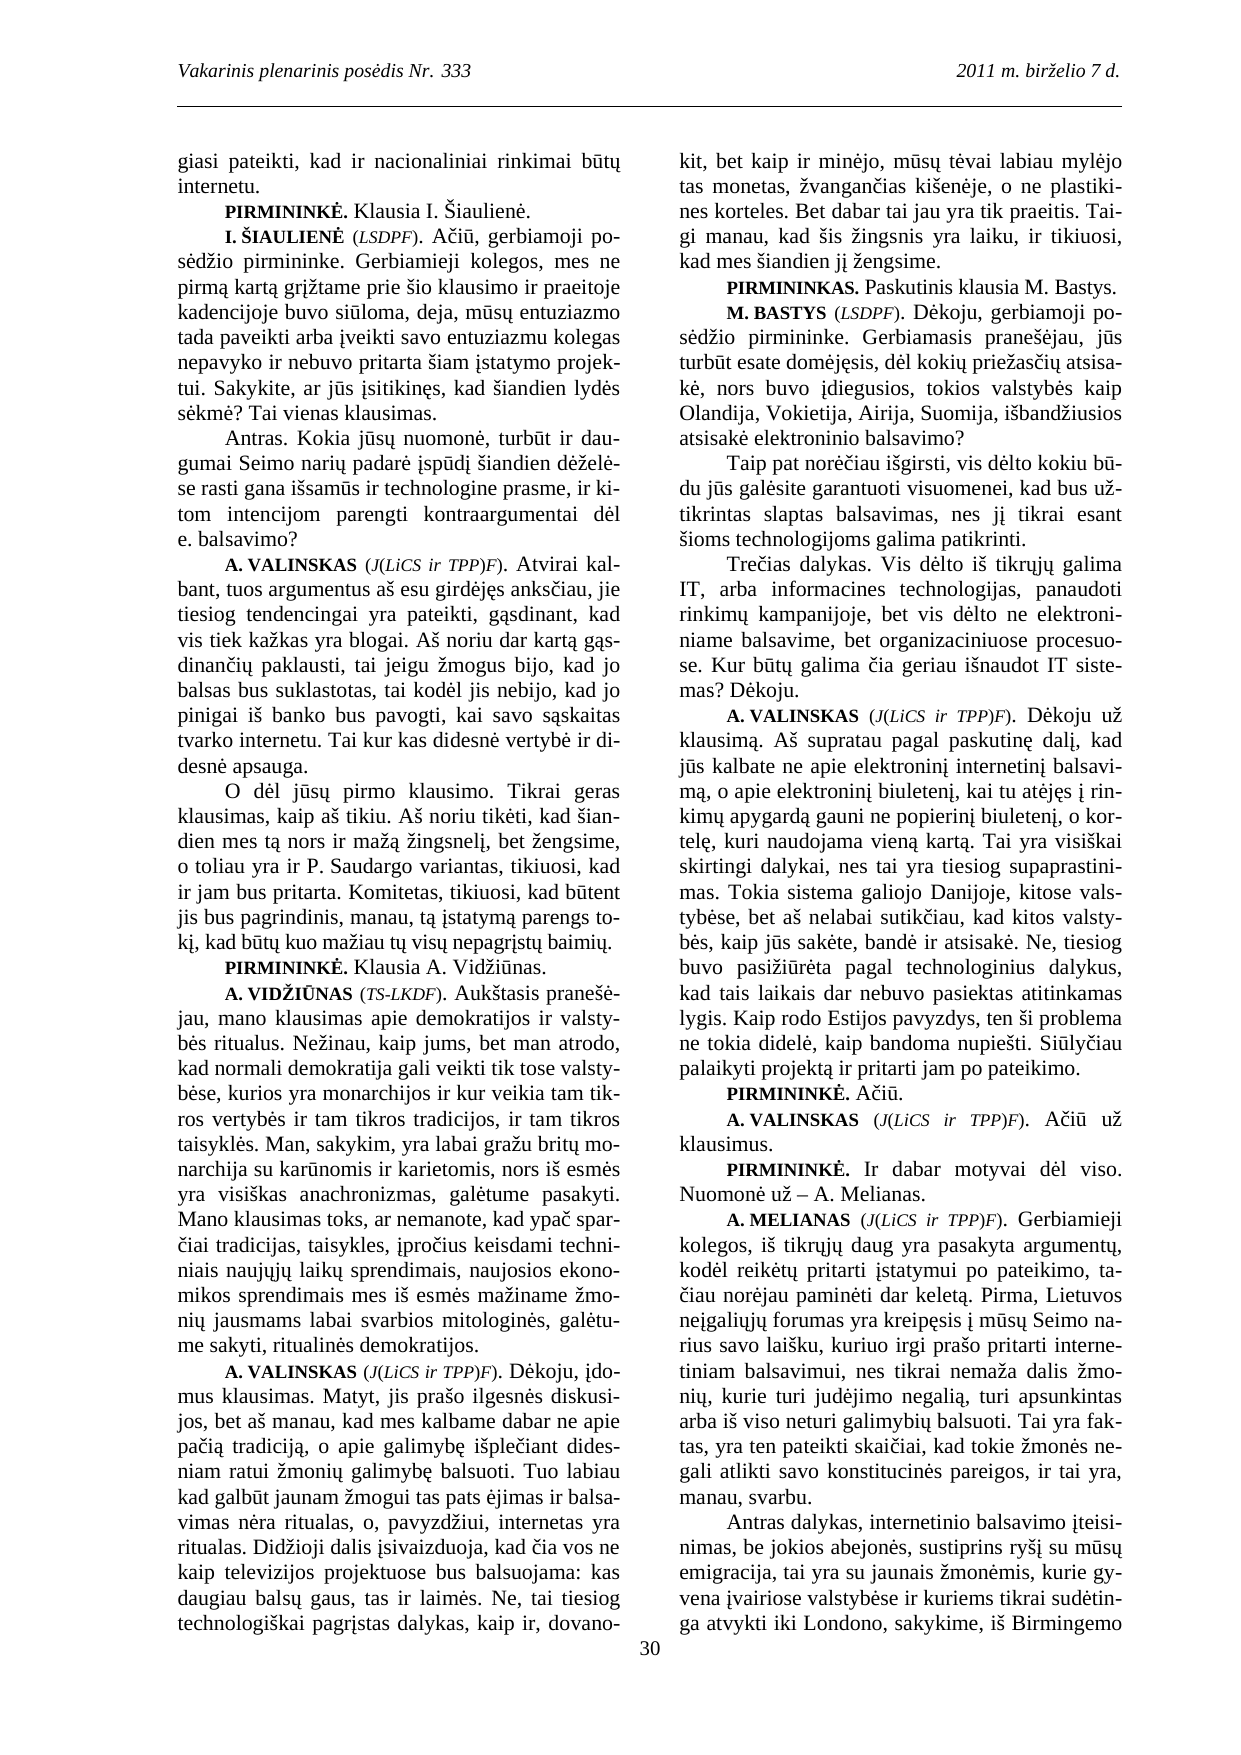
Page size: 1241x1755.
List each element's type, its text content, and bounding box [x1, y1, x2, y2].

text PIRMININKAS. Pas­ku­ti­nis klau­sia M. Bas­tys. [679, 274, 1122, 299]
text kit, bet kaip ir mi­nė­jo, mū­sų tė­vai la­biau my­lė­jo tas mo­ne­tas, žvan­gan­čias ki­še­nė­je, o ne plas­ti­ki­nes kor­te­les. Bet da­bar tai jau yra tik pra­ei­tis. Tai­gi ma­nau, kad šis žings­nis yra lai­ku, ir ti­kiuo­si, kad mes šian­dien jį ženg­si­me. [679, 148, 1122, 274]
text A. VALINSKAS (J(LiCS ir TPP)F). Dė­ko­ju už klau­si­mą. Aš su­pra­tau pa­gal pas­ku­ti­nę da­lį, kad jūs kal­ba­te ne apie elek­tro­ni­nį in­ter­ne­ti­nį ba­lsa­vi­mą, o apie elek­tro­ni­nį biu­le­te­nį, kai tu at­ėjęs į rin­ki­mų apy­gar­dą gau­ni ne po­pie­ri­nį biu­le­te­nį, o kor­te­lę, ku­ri nau­do­ja­ma vie­ną kar­tą. Tai yra vi­siš­kai skir­tin­gi da­ly­kai, nes tai yra tie­siog su­pap­ras­ti­ni­mas. To­kia sis­te­ma ga­lio­jo Da­ni­jo­je, ki­to­se vals­ty­bė­se, bet aš ne­la­bai su­tik­čiau, kad ki­tos vals­ty­bės, kaip jūs sa­kė­te, ban­dė ir at­si­sa­kė. Ne, tie­siog bu­vo pa­si­žiū­rė­ta pa­gal tech­no­lo­gi­nius da­ly­kus, kad tais lai­kais dar ne­bu­vo pa­siek­tas ati­tin­ka­mas ly­gis. Kaip ro­do Es­ti­jos pa­vyz­dys, ten ši pro­ble­ma ne to­kia di­de­lė, kaip ban­do­ma nu­pieš­ti. Siū­ly­čiau pa­lai­ky­ti pro­jek­tą ir pri­tar­ti jam po pa­tei­ki­mo. [679, 702, 1122, 1080]
text PIRMININKĖ. Ačiū. [679, 1080, 1122, 1106]
text PIRMININKĖ. Klau­sia I. Šiau­lie­nė. [177, 198, 620, 223]
text Taip pat no­rė­čiau iš­girs­ti, vis dėl­to ko­kiu bū­du jūs ga­lė­si­te ga­ran­tuo­ti vi­suo­me­nei, kad bus už­tik­rin­tas slap­tas bal­sa­vi­mas, nes jį tik­rai esant šioms tech­no­lo­gi­joms ga­li­ma pa­tik­rin­ti. [679, 450, 1122, 551]
text A. VALINSKAS (J(LiCS ir TPP)F). Dė­ko­ju, įdo­mus klau­si­mas. Ma­tyt, jis pra­šo il­ges­nės dis­ku­si­jos, bet aš ma­nau, kad mes kal­ba­me da­bar ne apie pa­čią tra­di­ci­ją, o apie ga­li­my­bę iš­ple­čiant di­des­niam ra­tui žmo­nių ga­li­my­bę bal­suo­ti. Tuo la­biau kad gal­būt jau­nam žmo­gui tas pats ėji­mas ir bal­sa­vi­mas nė­ra ri­tu­a­las, o, pa­vyz­džiui, in­ter­ne­tas yra ri­tu­a­las. Di­džio­ji da­lis įsi­vaiz­duo­ja, kad čia vos ne kaip te­le­vi­zi­jos pro­jek­tuo­se bus bal­suo­ja­ma: kas dau­giau bal­sų gaus, tas ir lai­mės. Ne, tai tie­siog tech­no­lo­giš­kai pa­grįs­tas da­ly­kas, kaip ir, do­va­no­ [177, 1358, 620, 1635]
text gia­si pa­teik­ti, kad ir na­cio­na­li­niai rin­ki­mai bū­tų in­ter­ne­tu. [177, 148, 620, 198]
text A. VIDŽIŪNAS (TS-LKDF). Aukš­ta­sis pra­ne­šė­jau, ma­no klau­si­mas apie de­mo­kra­tijos ir vals­ty­bės ri­tu­a­lus. Ne­ži­nau, kaip jums, bet man at­ro­do, kad nor­ma­li de­mo­kra­tija ga­li veik­ti tik to­se vals­ty­bė­se, ku­rios yra mo­nar­chi­jos ir kur vei­kia tam tik­ros ver­ty­bės ir tam tik­ros tra­di­ci­jos, ir tam tik­ros tai­syk­lės. Man, sa­ky­kim, yra la­bai gra­žu bri­tų mo­nar­chi­ja su ka­rū­no­mis ir ka­rie­to­mis, nors iš es­mės yra vi­siš­kas anach­ro­niz­mas, ga­lė­tu­me pa­sa­ky­ti. Ma­no klau­si­mas toks, ar ne­ma­no­te, kad ypač spar­čiai tra­di­ci­jas, tai­syk­les, įpro­čius keis­da­mi tech­ni­niais nau­jų­jų lai­kų spren­di­mais, nau­jo­sios eko­no­mi­kos spren­di­mais mes iš es­mės ma­ži­na­me žmo­nių jaus­mams la­bai svar­bios mi­to­lo­gi­nės, ga­lė­tu­me sa­ky­ti, ri­tu­a­li­nės de­mo­kra­tijos. [177, 979, 620, 1358]
text Tre­čias da­ly­kas. Vis dėl­to iš tik­rų­jų ga­li­ma IT, ar­ba in­for­ma­ci­nes tech­no­lo­gi­jas, pa­nau­do­ti rin­ki­mų kam­pa­ni­jo­je, bet vis dėl­to ne elek­tro­ni­nia­me bal­sa­vi­me, bet or­ga­ni­za­ci­niuo­se pro­ce­suo­se. Kur bū­tų ga­li­ma čia ge­riau iš­nau­dot IT sis­te­mas? Dė­ko­ju. [679, 551, 1122, 702]
text A. MELIANAS (J(LiCS ir TPP)F). Ger­bia­mie­ji ko­le­gos, iš tik­rų­jų daug yra pa­sa­ky­ta ar­gu­men­tų, ko­dėl rei­kė­tų pri­tar­ti įsta­ty­mui po pa­tei­ki­mo, ta­čiau no­rė­jau pa­mi­nė­ti dar ke­le­tą. Pir­ma, Lie­tu­vos ne­įga­lių­jų fo­ru­mas yra krei­pę­sis į mū­sų Sei­mo na­rius sa­vo laiš­ku, ku­riuo ir­gi pra­šo pri­tar­ti in­ter­ne­ti­niam ba­lsa­vi­mui, nes tik­rai ne­ma­ža da­lis žmo­nių, ku­rie tu­ri ju­dė­ji­mo ne­ga­lią, tu­ri ap­sun­kin­tas ar­ba iš vi­so ne­tu­ri ga­li­my­bių bal­suo­ti. Tai yra fak­tas, yra ten pa­teik­ti skai­čiai, kad to­kie žmo­nės ne­ga­li at­lik­ti sa­vo kon­sti­tu­ci­nės pa­rei­gos, ir tai yra, ma­nau, svar­bu. [679, 1206, 1122, 1509]
text O dėl jū­sų pir­mo klau­si­mo. Tik­rai ge­ras klau­si­mas, kaip aš ti­kiu. Aš no­riu ti­kė­ti, kad šian­dien mes tą nors ir ma­žą žings­ne­lį, bet ženg­si­me, o to­liau yra ir P. Sau­dar­go va­rian­tas, ti­kiuo­si, kad ir jam bus pri­tar­ta. Ko­mi­te­tas, ti­kiuo­si, kad bū­tent jis bus pa­grin­di­nis, ma­nau, tą įsta­ty­mą pa­rengs to­kį, kad bū­tų kuo ma­žiau tų vi­sų ne­pa­grįs­tų bai­mių. [177, 778, 620, 954]
text M. BASTYS (LSDPF). Dė­ko­ju, ger­bia­mo­ji po­sė­džio pir­mi­nin­ke. Ger­bia­ma­sis pra­ne­šė­jau, jūs tur­būt esa­te do­mė­ję­sis, dėl ko­kių prie­žas­čių at­si­sa­kė, nors bu­vo įdie­gu­sios, to­kios vals­ty­bės kaip Olan­di­ja, Vo­kie­ti­ja, Ai­ri­ja, Suo­mi­ja, iš­ban­džiu­sios at­si­sa­kė elek­tro­ni­nio bal­sa­vi­mo? [679, 299, 1122, 450]
text A. VALINSKAS (J(LiCS ir TPP)F). Ačiū už klau­si­mus. [679, 1106, 1122, 1156]
text Ant­ras da­ly­kas, in­ter­ne­ti­nio bal­sa­vi­mo įtei­si­ni­mas, be jo­kios abe­jo­nės, su­stip­rins ry­šį su mū­sų emig­ra­ci­ja, tai yra su jau­nais žmo­nė­mis, ku­rie gy­ve­na įvai­rio­se vals­ty­bė­se ir ku­riems tik­rai su­dė­tin­ga at­vyk­ti iki Lon­do­no, sa­ky­ki­me, iš Bir­min­ge­mo [679, 1509, 1122, 1635]
text Ant­ras. Ko­kia jū­sų nuo­mo­nė, tur­būt ir dau­gu­mai Sei­mo na­rių pa­da­rė įspū­dį šian­dien dė­že­lė­se ras­ti ga­na iš­sa­mūs ir tech­no­lo­gi­ne pras­me, ir ki­tom in­ten­ci­jom pa­reng­ti kon­tra­ar­gu­men­tai dėl e. bal­sa­vi­mo? [177, 425, 620, 551]
text A. VALINSKAS (J(LiCS ir TPP)F). At­vi­rai kal­bant, tuos ar­gu­men­tus aš esu gir­dė­jęs anks­čiau, jie tie­siog ten­den­cin­gai yra pa­teik­ti, gąs­di­nant, kad vis tiek kaž­kas yra blo­gai. Aš no­riu dar kar­tą gąs­di­nan­čių pa­klaus­ti, tai jei­gu žmo­gus bi­jo, kad jo bal­sas bus su­klas­to­tas, tai ko­dėl jis ne­bi­jo, kad jo pi­ni­gai iš ban­ko bus pa­vog­ti, kai sa­vo są­skai­tas tvar­ko in­ter­ne­tu. Tai kur kas di­des­nė ver­ty­bė ir di­des­nė ap­sau­ga. [177, 551, 620, 778]
text PIRMININKĖ. Ir da­bar mo­ty­vai dėl vi­so. Nuo­mo­nė už – A. Me­lia­nas. [679, 1156, 1122, 1206]
text PIRMININKĖ. Klau­sia A. Vi­džiū­nas. [177, 954, 620, 979]
text I. ŠIAULIENĖ (LSDPF). Ačiū, ger­bia­mo­ji po­sė­džio pir­mi­nin­ke. Ger­bia­mie­ji ko­le­gos, mes ne pir­mą kar­tą grįž­ta­me prie šio klau­si­mo ir pra­ei­to­je ka­den­ci­jo­je bu­vo siū­lo­ma, de­ja, mū­sų en­tu­ziaz­mo ta­da pa­veik­ti ar­ba įveik­ti sa­vo en­tu­ziaz­mu ko­le­gas ne­pa­vy­ko ir ne­bu­vo pri­tar­ta šiam įsta­ty­mo pro­jek­tui. Sa­ky­ki­te, ar jūs įsi­ti­ki­nęs, kad šian­dien ly­dės sėk­mė? Tai vie­nas klau­si­mas. [177, 223, 620, 425]
